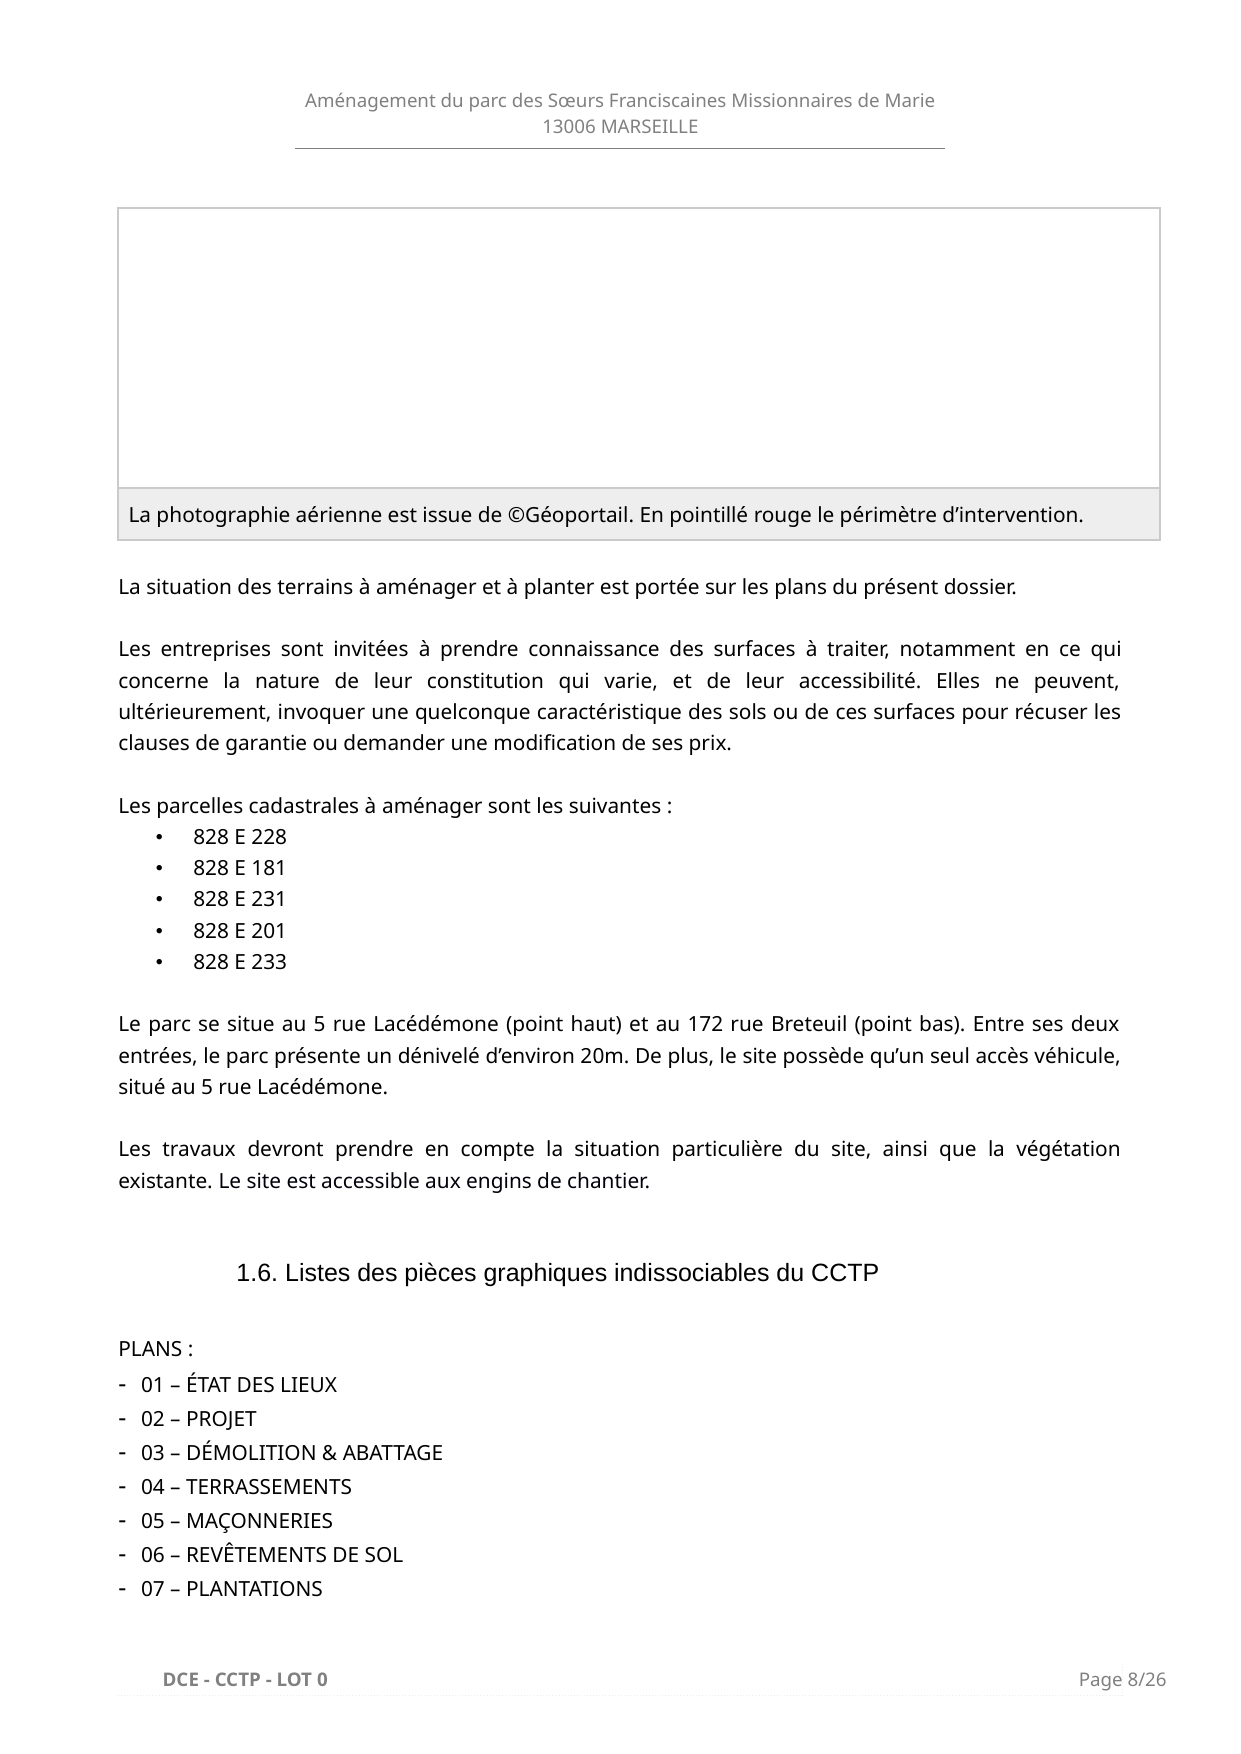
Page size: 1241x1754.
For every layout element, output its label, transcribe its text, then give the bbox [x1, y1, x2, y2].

table_header [119, 209, 1159, 487]
text Les travaux devront prendre en compte la situation particulière du site, ainsi que la végétation existante. Le site est accessible aux engins de chantier. [118, 1134, 1122, 1194]
text Les entreprises sont invitées à prendre connaissance des surfaces à traiter, notamment en ce qui concerne la nature de leur constitution qui varie, et de leur accessibilité. Elles ne peuvent, ultérieurement, invoquer une quelconque caractéristique des sols ou de ces surfaces pour récuser les clauses de garantie ou demander une modification de ses prix. [118, 634, 1122, 757]
list 02 – PROJET [118, 1399, 1122, 1433]
list 828 E 181 [156, 853, 1122, 882]
list 828 E 201 [156, 916, 1122, 944]
list 828 E 231 [156, 884, 1122, 913]
list 828 E 233 [156, 947, 1122, 975]
subtitle Listes des pièces graphiques indissociables du CCTP [118, 1258, 1122, 1287]
list 07 – PLANTATIONS [118, 1570, 1122, 1604]
list 06 – REVÊTEMENTS DE SOL [118, 1536, 1122, 1570]
list 01 – ÉTAT DES LIEUX [118, 1365, 1122, 1399]
text PLANS : [118, 1334, 1122, 1362]
table_cell La photographie aérienne est issue de ©Géoportail. En pointillé rouge le périmètre d’intervention. [119, 489, 1159, 539]
text Les parcelles cadastrales à aménager sont les suivantes : [118, 791, 1122, 819]
list 05 – MAÇONNERIES [118, 1502, 1122, 1536]
list 04 – TERRASSEMENTS [118, 1467, 1122, 1502]
list 828 E 228 [156, 822, 1122, 850]
text La situation des terrains à aménager et à planter est portée sur les plans du présent dossier. [118, 572, 1122, 600]
list 03 – DÉMOLITION & ABATTAGE [118, 1433, 1122, 1467]
text Le parc se situe au 5 rue Lacédémone (point haut) et au 172 rue Breteuil (point bas). Entre ses deux entrées, le parc présente un dénivelé d’environ 20m. De plus, le site possède qu’un seul accès véhicule, situé au 5 rue Lacédémone. [118, 1009, 1122, 1100]
